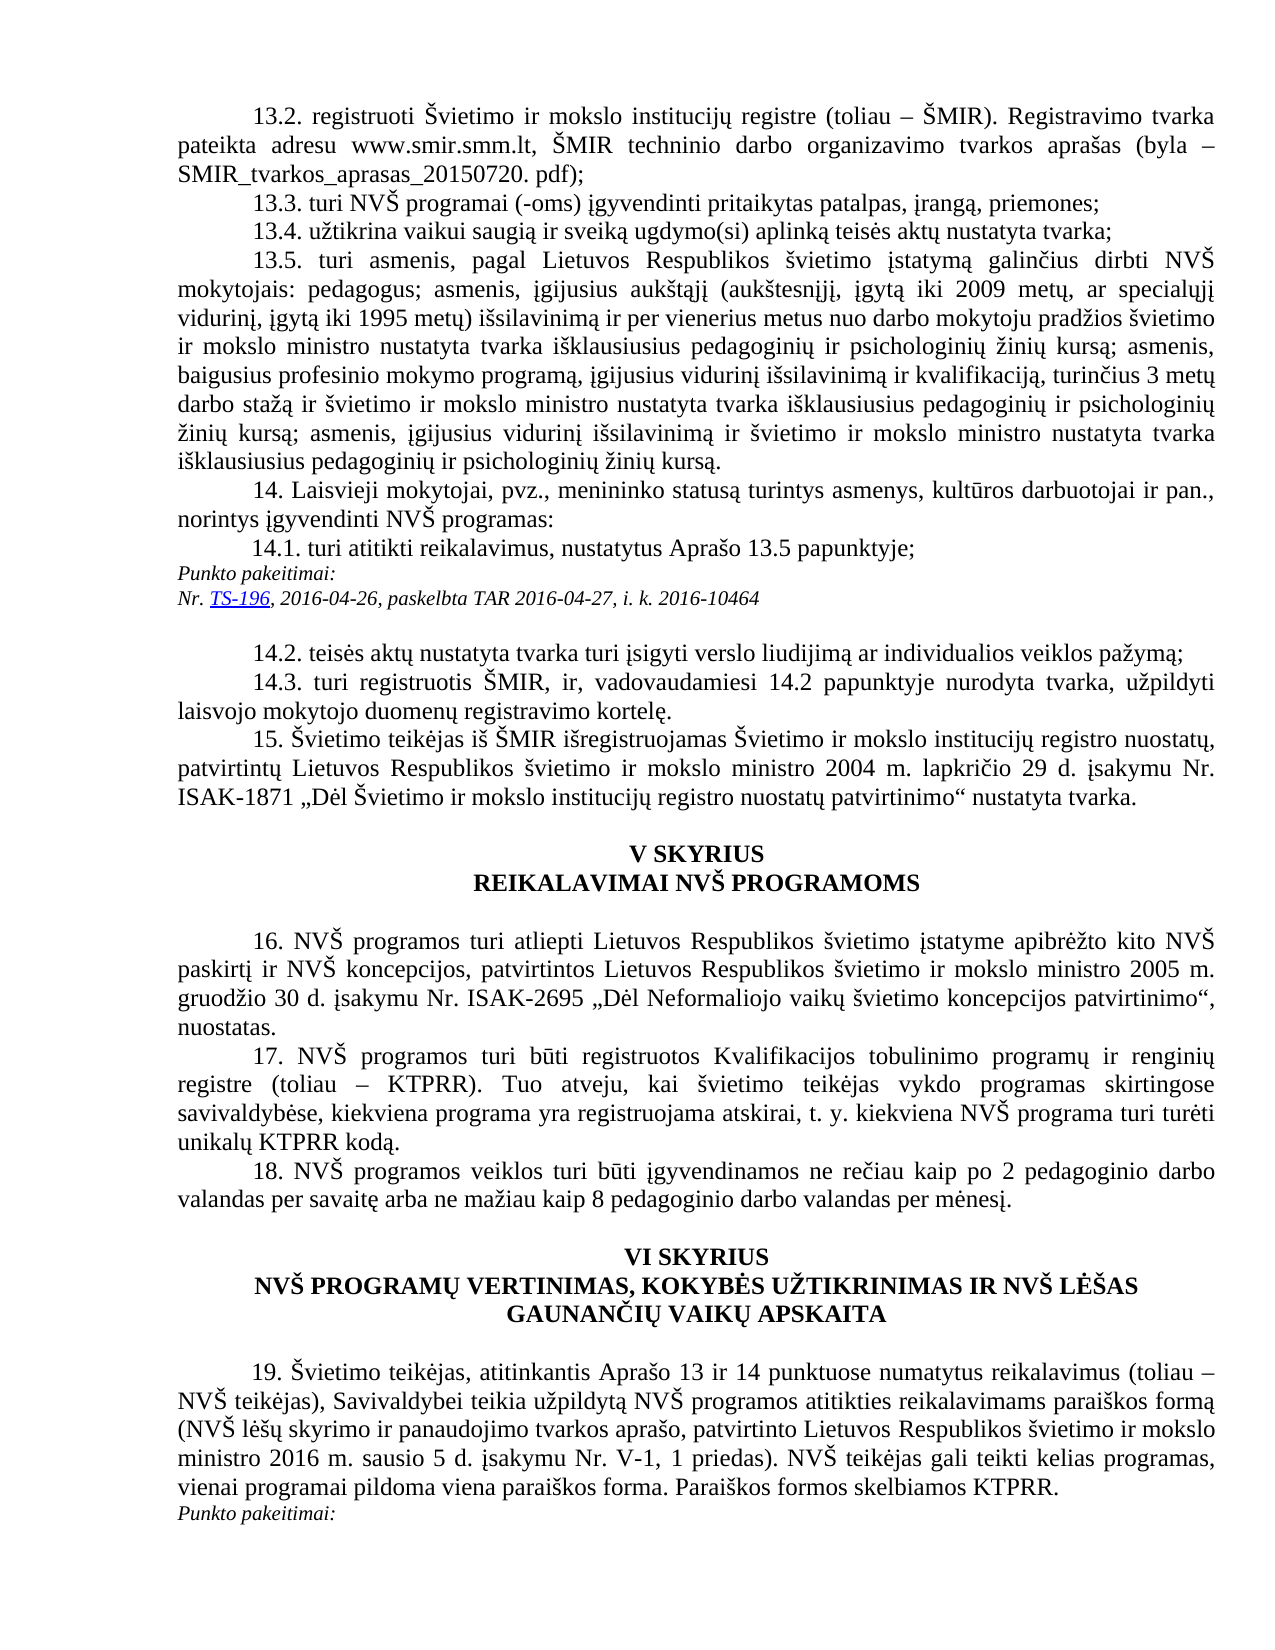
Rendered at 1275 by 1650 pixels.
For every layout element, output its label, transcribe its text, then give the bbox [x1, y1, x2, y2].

text 17. NVŠ programos turi būti registruotos Kvalifikacijos tobulinimo programų ir renginių registre (toliau – KTPRR). Tuo atveju, kai švietimo teikėjas vykdo programas skirtingose savivaldybėse, kiekviena programa yra registruojama atskirai, t. y. kiekviena NVŠ programa turi turėti unikalų KTPRR kodą. [177, 1041, 1216, 1156]
text 13.3. turi NVŠ programai (-oms) įgyvendinti pritaikytas patalpas, įrangą, priemones; [177, 188, 1216, 216]
text 16. NVŠ programos turi atliepti Lietuvos Respublikos švietimo įstatyme apibrėžto kito NVŠ paskirtį ir NVŠ koncepcijos, patvirtintos Lietuvos Respublikos švietimo ir mokslo ministro 2005 m. gruodžio 30 d. įsakymu Nr. ISAK-2695 „Dėl Neformaliojo vaikų švietimo koncepcijos patvirtinimo“, nuostatas. [177, 926, 1216, 1041]
text 13.5. turi asmenis, pagal Lietuvos Respublikos švietimo įstatymą galinčius dirbti NVŠ mokytojais: pedagogus; asmenis, įgijusius aukštąjį (aukštesnįjį, įgytą iki 2009 metų, ar specialųjį vidurinį, įgytą iki 1995 metų) išsilavinimą ir per vienerius metus nuo darbo mokytoju pradžios švietimo ir mokslo ministro nustatyta tvarka išklausiusius pedagoginių ir psichologinių žinių kursą; asmenis, baigusius profesinio mokymo programą, įgijusius vidurinį išsilavinimą ir kvalifikaciją, turinčius 3 metų darbo stažą ir švietimo ir mokslo ministro nustatyta tvarka išklausiusius pedagoginių ir psichologinių žinių kursą; asmenis, įgijusius vidurinį išsilavinimą ir švietimo ir mokslo ministro nustatyta tvarka išklausiusius pedagoginių ir psichologinių žinių kursą. [177, 245, 1216, 475]
text 14.3. turi registruotis ŠMIR, ir, vadovaudamiesi 14.2 papunktyje nurodyta tvarka, užpildyti laisvojo mokytojo duomenų registravimo kortelę. [177, 667, 1216, 724]
text 14. Laisvieji mokytojai, pvz., menininko statusą turintys asmenys, kultūros darbuotojai ir pan., norintys įgyvendinti NVŠ programas: [177, 475, 1216, 533]
text 18. NVŠ programos veiklos turi būti įgyvendinamos ne rečiau kaip po 2 pedagoginio darbo valandas per savaitę arba ne mažiau kaip 8 pedagoginio darbo valandas per mėnesį. [177, 1156, 1216, 1213]
text NVŠ PROGRAMŲ VERTINIMAS, KOKYBĖS UŽTIKRINIMAS IR NVŠ LĖŠAS GAUNANČIŲ VAIKŲ APSKAITA [177, 1271, 1216, 1328]
text 19. Švietimo teikėjas, atitinkantis Aprašo 13 ir 14 punktuose numatytus reikalavimus (toliau – NVŠ teikėjas), Savivaldybei teikia užpildytą NVŠ programos atitikties reikalavimams paraiškos formą (NVŠ lėšų skyrimo ir panaudojimo tvarkos aprašo, patvirtinto Lietuvos Respublikos švietimo ir mokslo ministro 2016 m. sausio 5 d. įsakymu Nr. V-1, 1 priedas). NVŠ teikėjas gali teikti kelias programas, vienai programai pildoma viena paraiškos forma. Paraiškos formos skelbiamos KTPRR. [177, 1357, 1216, 1501]
text VI SKYRIUS [177, 1242, 1216, 1271]
text 13.4. užtikrina vaikui saugią ir sveiką ugdymo(si) aplinką teisės aktų nustatyta tvarka; [177, 216, 1216, 245]
text 14.2. teisės aktų nustatyta tvarka turi įsigyti verslo liudijimą ar individualios veiklos pažymą; [177, 638, 1216, 667]
text V SKYRIUS [177, 839, 1216, 868]
text 14.1. turi atitikti reikalavimus, nustatytus Aprašo 13.5 papunktyje; [177, 533, 1216, 561]
text 15. Švietimo teikėjas iš ŠMIR išregistruojamas Švietimo ir mokslo institucijų registro nuostatų, patvirtintų Lietuvos Respublikos švietimo ir mokslo ministro 2004 m. lapkričio 29 d. įsakymu Nr. ISAK-1871 „Dėl Švietimo ir mokslo institucijų registro nuostatų patvirtinimo“ nustatyta tvarka. [177, 724, 1216, 811]
text Punkto pakeitimai: [177, 561, 1216, 585]
text Nr. TS-196, 2016-04-26, paskelbta TAR 2016-04-27, i. k. 2016-10464 [177, 585, 1216, 609]
text 13.2. registruoti Švietimo ir mokslo institucijų registre (toliau – ŠMIR). Registravimo tvarka pateikta adresu www.smir.smm.lt, ŠMIR techninio darbo organizavimo tvarkos aprašas (byla – SMIR_tvarkos_aprasas_20150720. pdf); [177, 101, 1216, 188]
text REIKALAVIMAI NVŠ PROGRAMOMS [177, 868, 1216, 897]
text Punkto pakeitimai: [177, 1501, 1216, 1525]
